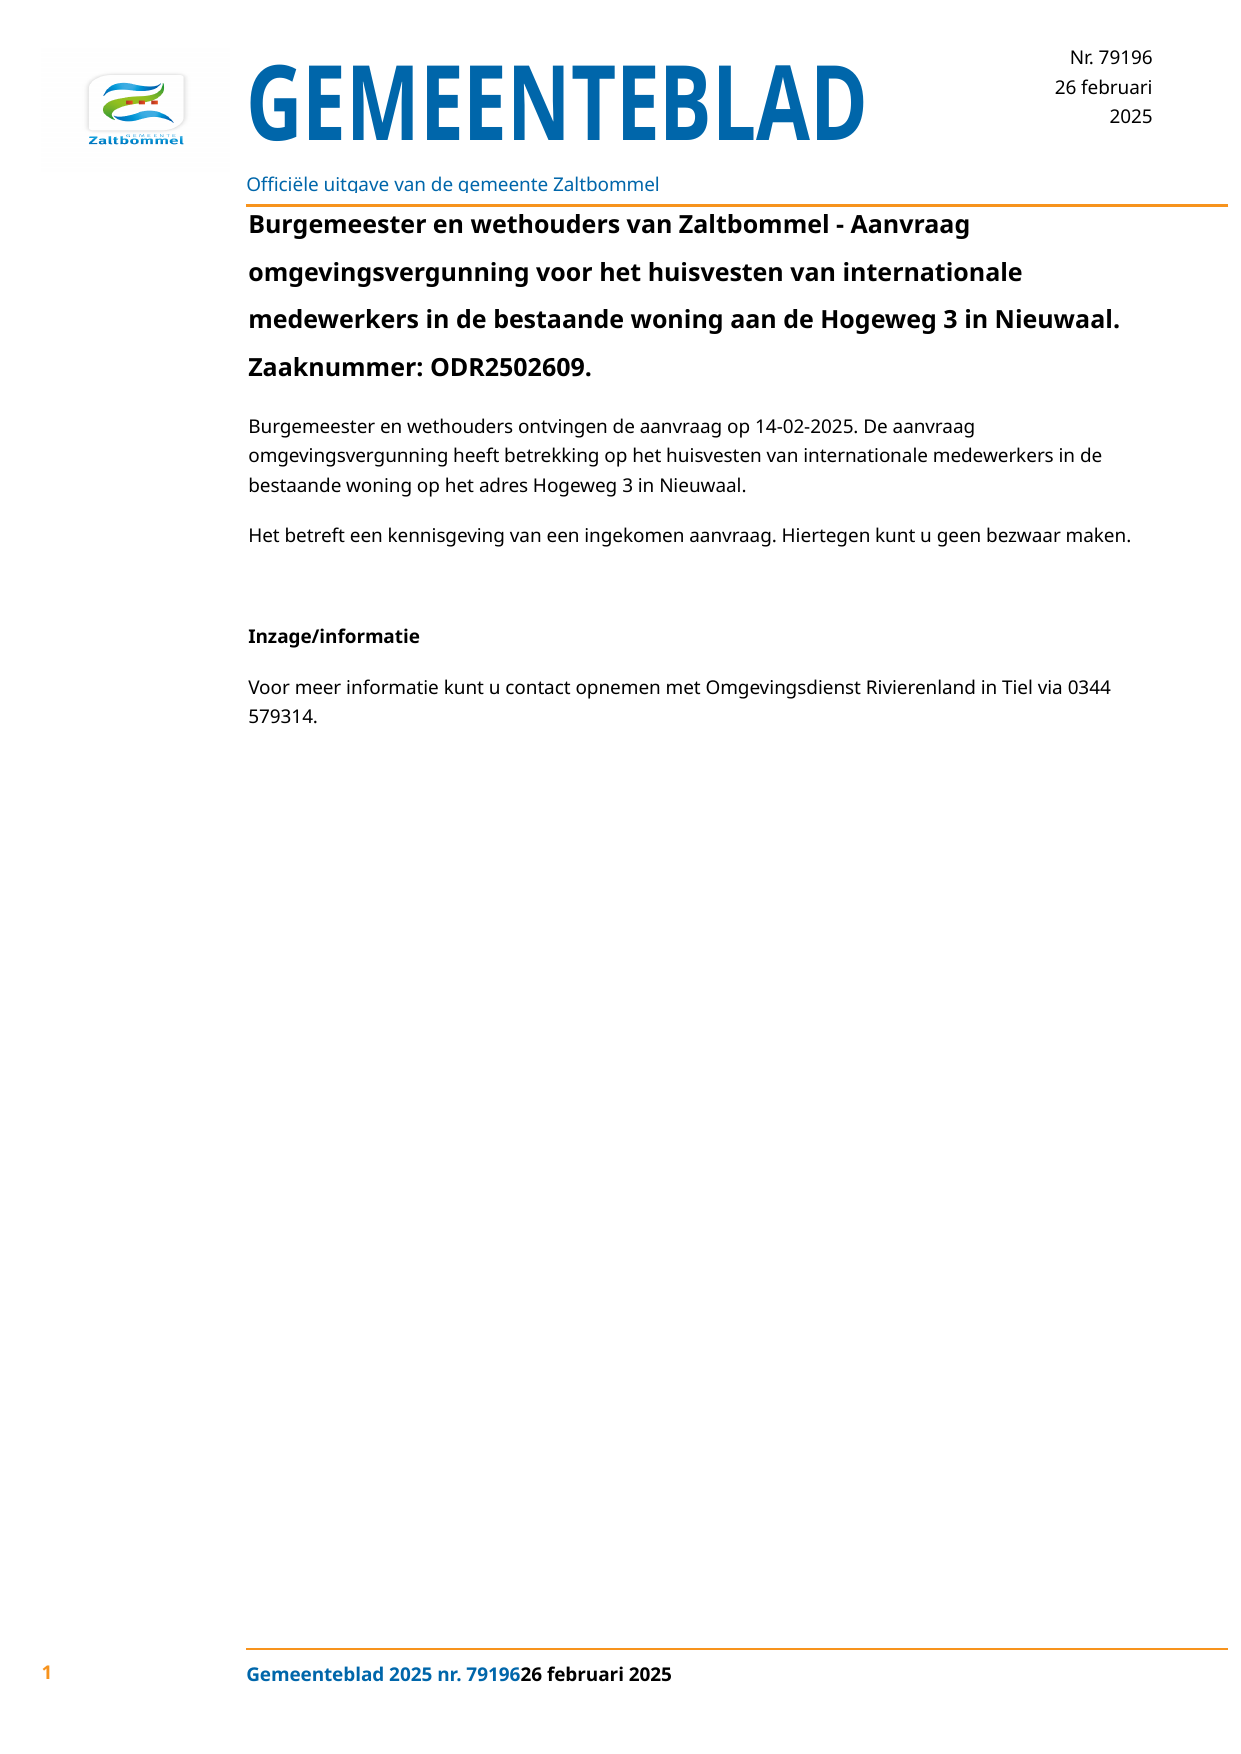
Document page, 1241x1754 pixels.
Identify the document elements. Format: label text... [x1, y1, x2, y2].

text Burgemeester en wethouders van Zaltbommel - Aanvraag omgevingsvergunning voor het huisvesten van internationale medewerkers in de bestaande woning aan de Hogeweg 3 in Nieuwaal. Zaaknummer: ODR2502609. [248, 207, 1152, 384]
text Burgemeester en wethouders ontvingen de aanvraag op 14-02-2025. De aanvraag omgevingsvergunning heeft betrekking op het huisvesten van internationale medewerkers in de bestaande woning op het adres Hogeweg 3 in Nieuwaal. [248, 413, 1152, 498]
text Het betreft een kennisgeving van een ingekomen aanvraag. Hiertegen kunt u geen bezwaar maken. [248, 523, 1152, 548]
text Voor meer informatie kunt u contact opnemen met Omgevingsdienst Rivierenland in Tiel via 0344 579314. [248, 674, 1152, 729]
picture [41, 47, 231, 172]
text Inzage/informatie [248, 623, 1152, 649]
